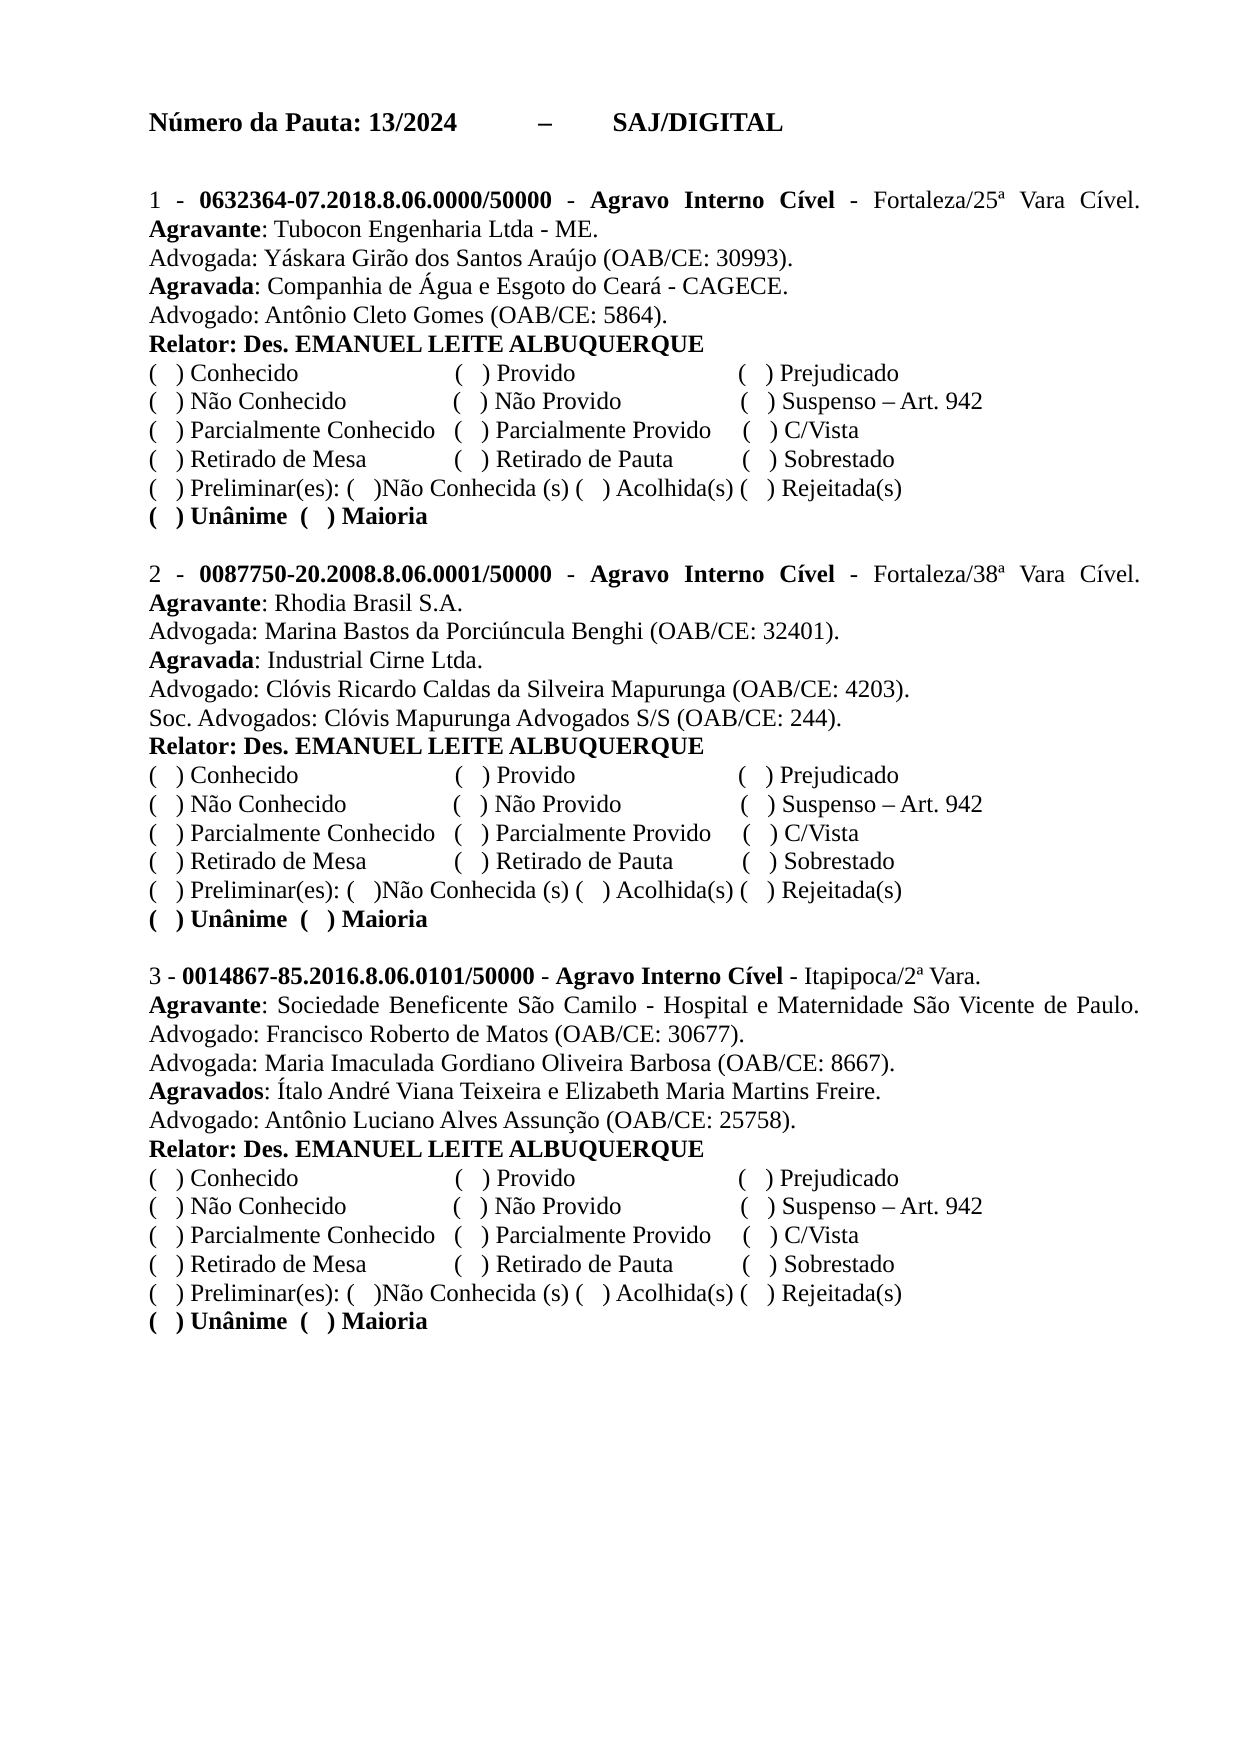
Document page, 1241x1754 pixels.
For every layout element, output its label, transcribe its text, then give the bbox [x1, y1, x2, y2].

text ( ) Não Conhecido ( ) Não Provido ( ) Suspenso – Art. 942 [148, 1191, 1158, 1220]
text ( ) Retirado de Mesa ( ) Retirado de Pauta ( ) Sobrestado [148, 1249, 1158, 1278]
text Relator: Des. EMANUEL LEITE ALBUQUERQUE [148, 329, 1141, 358]
text Número da Pauta: 13/2024 – SAJ/DIGITAL [148, 106, 1141, 137]
text ( ) Conhecido ( ) Provido ( ) Prejudicado [148, 1163, 1141, 1191]
text 1 - 0632364-07.2018.8.06.0000/50000 - Agravo Interno Cível - Fortaleza/25ª Vara Cível. Agravante: Tubocon Engenharia Ltda - ME. [148, 185, 1141, 243]
text Advogada: Maria Imaculada Gordiano Oliveira Barbosa (OAB/CE: 8667). [148, 1048, 1141, 1076]
text Relator: Des. EMANUEL LEITE ALBUQUERQUE [148, 1134, 1141, 1163]
text Advogado: Clóvis Ricardo Caldas da Silveira Mapurunga (OAB/CE: 4203). [148, 674, 1141, 703]
text ( ) Unânime ( ) Maioria [148, 501, 1158, 530]
text ( ) Não Conhecido ( ) Não Provido ( ) Suspenso – Art. 942 [148, 386, 1158, 415]
text ( ) Parcialmente Conhecido ( ) Parcialmente Provido ( ) C/Vista [148, 818, 1158, 846]
text Agravante: Sociedade Beneficente São Camilo - Hospital e Maternidade São Vicente de Paulo. Advogado: Francisco Roberto de Matos (OAB/CE: 30677). [148, 990, 1141, 1048]
text ( ) Parcialmente Conhecido ( ) Parcialmente Provido ( ) C/Vista [148, 415, 1158, 444]
text ( ) Preliminar(es): ( )Não Conhecida (s) ( ) Acolhida(s) ( ) Rejeitada(s) [148, 473, 1158, 501]
text ( ) Parcialmente Conhecido ( ) Parcialmente Provido ( ) C/Vista [148, 1220, 1158, 1249]
text ( ) Unânime ( ) Maioria [148, 904, 1158, 933]
text Advogada: Marina Bastos da Porciúncula Benghi (OAB/CE: 32401). [148, 616, 1141, 645]
text ( ) Preliminar(es): ( )Não Conhecida (s) ( ) Acolhida(s) ( ) Rejeitada(s) [148, 1278, 1158, 1306]
text Advogada: Yáskara Girão dos Santos Araújo (OAB/CE: 30993). [148, 243, 1141, 271]
text 3 - 0014867-85.2016.8.06.0101/50000 - Agravo Interno Cível - Itapipoca/2ª Vara. [148, 961, 1141, 990]
text ( ) Conhecido ( ) Provido ( ) Prejudicado [148, 358, 1141, 386]
text Relator: Des. EMANUEL LEITE ALBUQUERQUE [148, 731, 1141, 760]
text Agravada: Companhia de Água e Esgoto do Ceará - CAGECE. [148, 271, 1141, 300]
text Agravada: Industrial Cirne Ltda. [148, 645, 1141, 674]
text 2 - 0087750-20.2008.8.06.0001/50000 - Agravo Interno Cível - Fortaleza/38ª Vara Cível. Agravante: Rhodia Brasil S.A. [148, 559, 1141, 616]
text ( ) Preliminar(es): ( )Não Conhecida (s) ( ) Acolhida(s) ( ) Rejeitada(s) [148, 875, 1158, 904]
text ( ) Unânime ( ) Maioria [148, 1306, 1158, 1335]
text Advogado: Antônio Cleto Gomes (OAB/CE: 5864). [148, 300, 1141, 329]
text ( ) Não Conhecido ( ) Não Provido ( ) Suspenso – Art. 942 [148, 789, 1158, 818]
text Advogado: Antônio Luciano Alves Assunção (OAB/CE: 25758). [148, 1105, 1141, 1134]
text Soc. Advogados: Clóvis Mapurunga Advogados S/S (OAB/CE: 244). [148, 703, 1141, 731]
text ( ) Retirado de Mesa ( ) Retirado de Pauta ( ) Sobrestado [148, 846, 1158, 875]
text Agravados: Ítalo André Viana Teixeira e Elizabeth Maria Martins Freire. [148, 1076, 1141, 1105]
text ( ) Conhecido ( ) Provido ( ) Prejudicado [148, 760, 1141, 789]
text ( ) Retirado de Mesa ( ) Retirado de Pauta ( ) Sobrestado [148, 444, 1158, 473]
